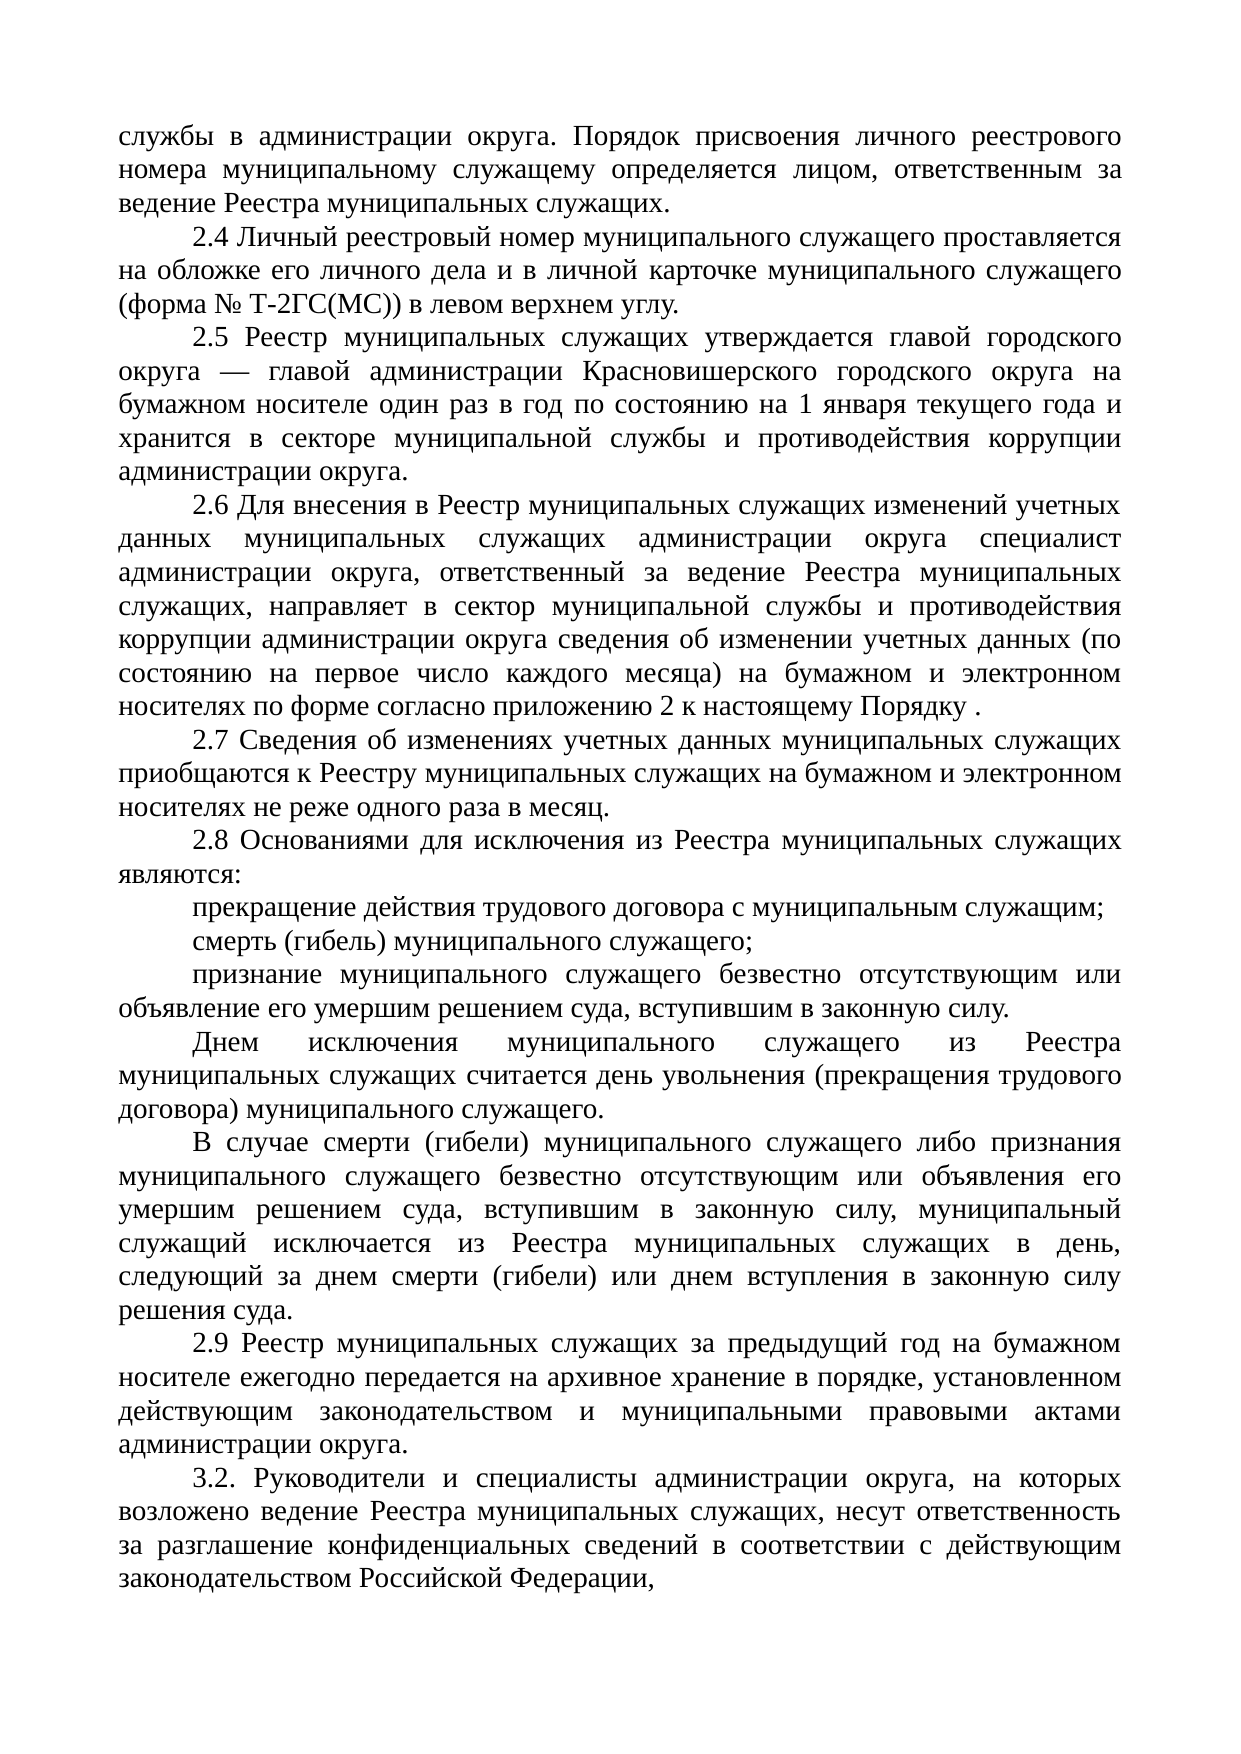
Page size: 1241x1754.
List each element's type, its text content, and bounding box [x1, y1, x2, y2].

text службы в администрации округа. Порядок присвоения личного реестрового номера муниципальному служащему определяется лицом, ответственным за ведение Реестра муниципальных служащих. [118, 118, 1122, 219]
text 3.2. Руководители и специалисты администрации округа, на которых возложено ведение Реестра муниципальных служащих, несут ответственность за разглашение конфиденциальных сведений в соответствии с действующим законодательством Российской Федерации, [118, 1460, 1122, 1594]
text 2.5 Реестр муниципальных служащих утверждается главой городского округа — главой администрации Красновишерского городского округа на бумажном носителе один раз в год по состоянию на 1 января текущего года и хранится в секторе муниципальной службы и противодействия коррупции администрации округа. [118, 319, 1122, 487]
text признание муниципального служащего безвестно отсутствующим или объявление его умершим решением суда, вступившим в законную силу. [118, 957, 1122, 1024]
text 2.6 Для внесения в Реестр муниципальных служащих изменений учетных данных муниципальных служащих администрации округа специалист администрации округа, ответственный за ведение Реестра муниципальных служащих, направляет в сектор муниципальной службы и противодействия коррупции администрации округа сведения об изменении учетных данных (по состоянию на первое число каждого месяца) на бумажном и электронном носителях по форме согласно приложению 2 к настоящему Порядку . [118, 487, 1122, 722]
text 2.7 Сведения об изменениях учетных данных муниципальных служащих приобщаются к Реестру муниципальных служащих на бумажном и электронном носителях не реже одного раза в месяц. [118, 722, 1122, 822]
text Днем исключения муниципального служащего из Реестра муниципальных служащих считается день увольнения (прекращения трудового договора) муниципального служащего. [118, 1024, 1122, 1124]
text 2.8 Основаниями для исключения из Реестра муниципальных служащих являются: [118, 822, 1122, 889]
text 2.9 Реестр муниципальных служащих за предыдущий год на бумажном носителе ежегодно передается на архивное хранение в порядке, установленном действующим законодательством и муниципальными правовыми актами администрации округа. [118, 1326, 1122, 1460]
text В случае смерти (гибели) муниципального служащего либо признания муниципального служащего безвестно отсутствующим или объявления его умершим решением суда, вступившим в законную силу, муниципальный служащий исключается из Реестра муниципальных служащих в день, следующий за днем смерти (гибели) или днем вступления в законную силу решения суда. [118, 1124, 1122, 1326]
text смерть (гибель) муниципального служащего; [118, 923, 1122, 957]
text 2.4 Личный реестровый номер муниципального служащего проставляется на обложке его личного дела и в личной карточке муниципального служащего (форма № Т-2ГС(МС)) в левом верхнем углу. [118, 219, 1122, 319]
text прекращение действия трудового договора с муниципальным служащим; [118, 889, 1122, 923]
